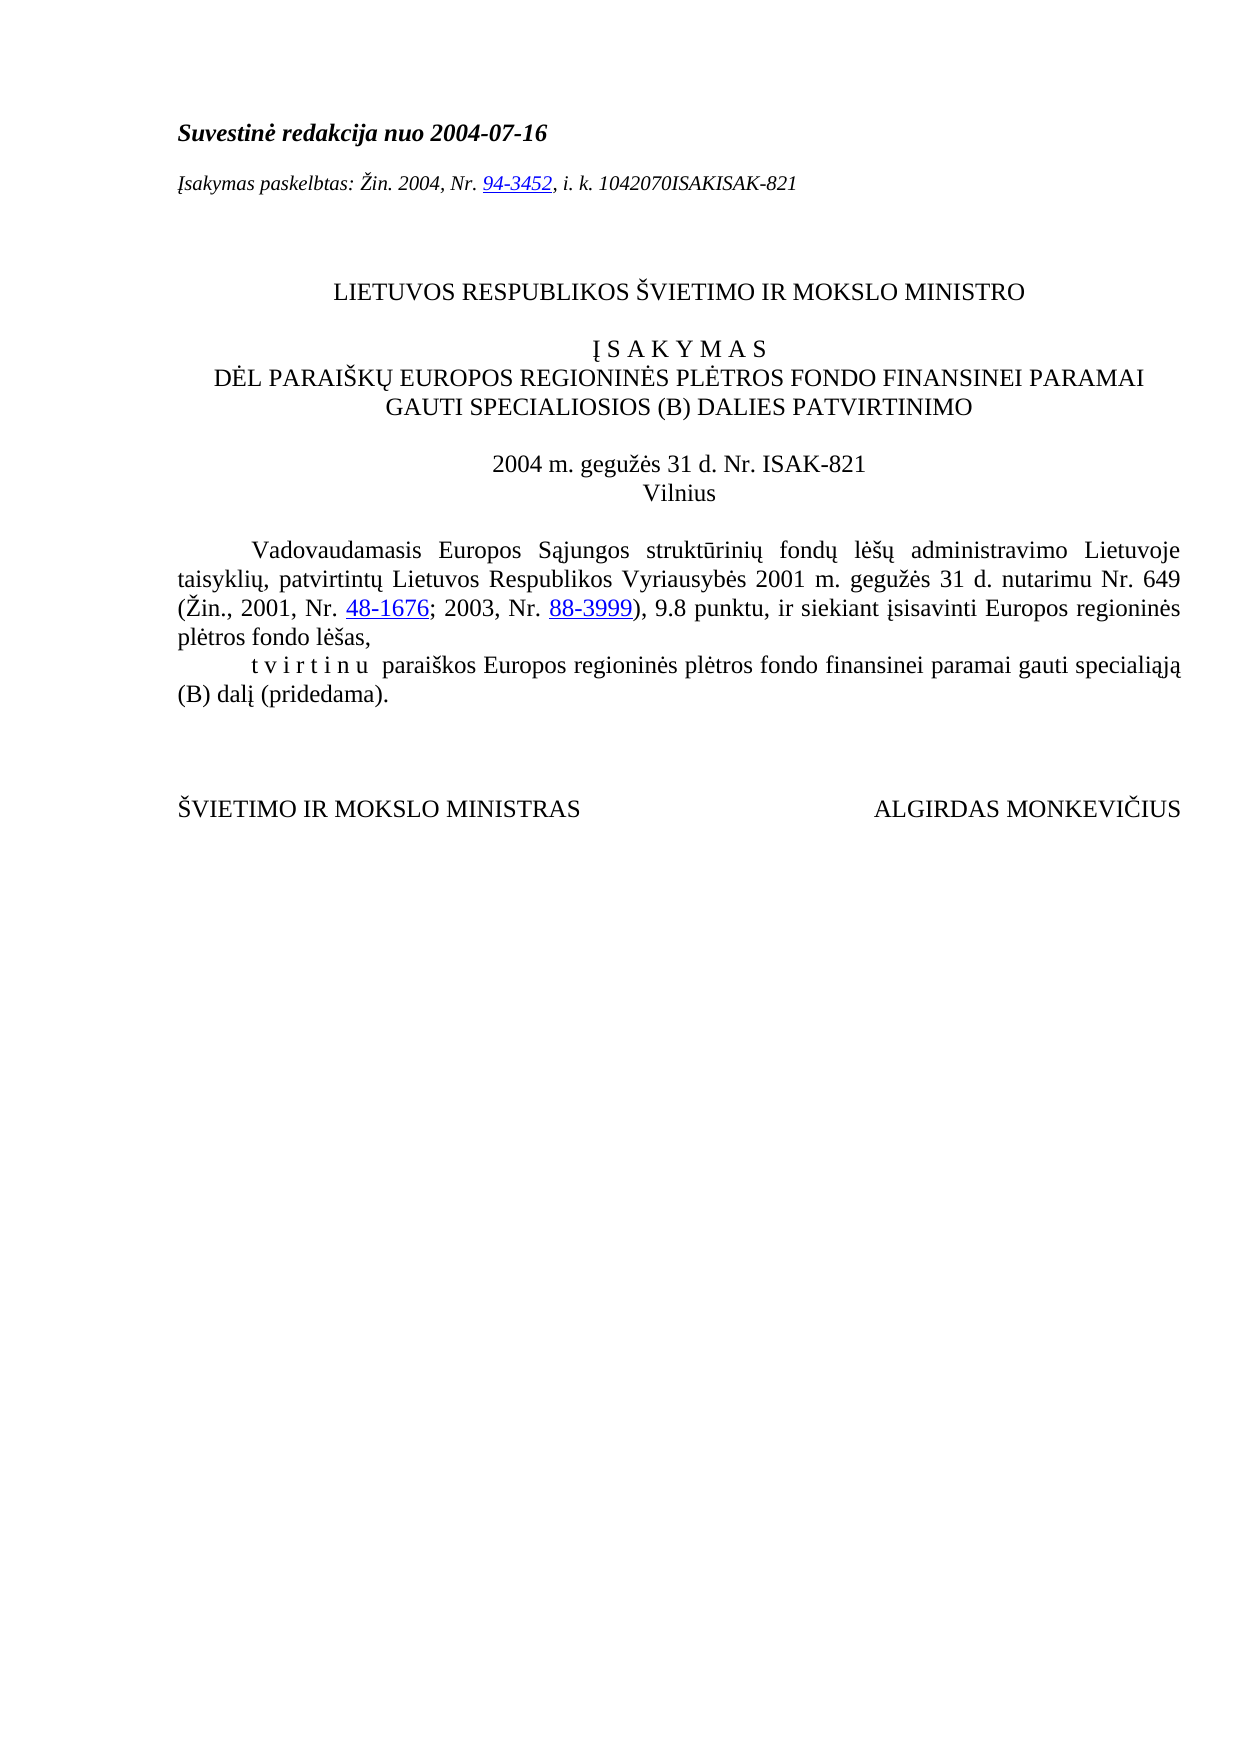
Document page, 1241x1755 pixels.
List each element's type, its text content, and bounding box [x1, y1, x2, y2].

text Vadovaudamasis Europos Sąjungos struktūrinių fondų lėšų administravimo Lietuvoje taisyklių, patvirtintų Lietuvos Respublikos Vyriausybės 2001 m. gegužės 31 d. nutarimu Nr. 649 (Žin., 2001, Nr. 48-1676; 2003, Nr. 88-3999), 9.8 punktu, ir siekiant įsisavinti Europos regioninės plėtros fondo lėšas, [177, 535, 1181, 650]
text Švietimo ir mokslo Ministras Algirdas Monkevičius [177, 794, 1181, 823]
text Į S A K Y M A S [177, 334, 1181, 363]
text Vilnius [177, 478, 1181, 507]
text LIETUVOS RESPUBLIKOS ŠVIETIMO IR MOKSLO MINISTRO [177, 277, 1181, 305]
text 2004 m. gegužės 31 d. Nr. ISAK-821 [177, 449, 1181, 478]
text tvirtinu paraiškos Europos regioninės plėtros fondo finansinei paramai gauti specialiąją (B) dalį (pridedama). [177, 650, 1181, 708]
text Suvestinė redakcija nuo 2004-07-16 [177, 118, 1181, 147]
text DĖL PARAIŠKŲ EUROPOS REGIONINĖS PLĖTROS FONDO FINANSINEI PARAMAI GAUTI SPECIALIOSIOS (B) DALIES PATVIRTINIMO [177, 363, 1181, 420]
text Įsakymas paskelbtas: Žin. 2004, Nr. 94-3452, i. k. 1042070ISAKISAK-821 [177, 171, 1181, 195]
